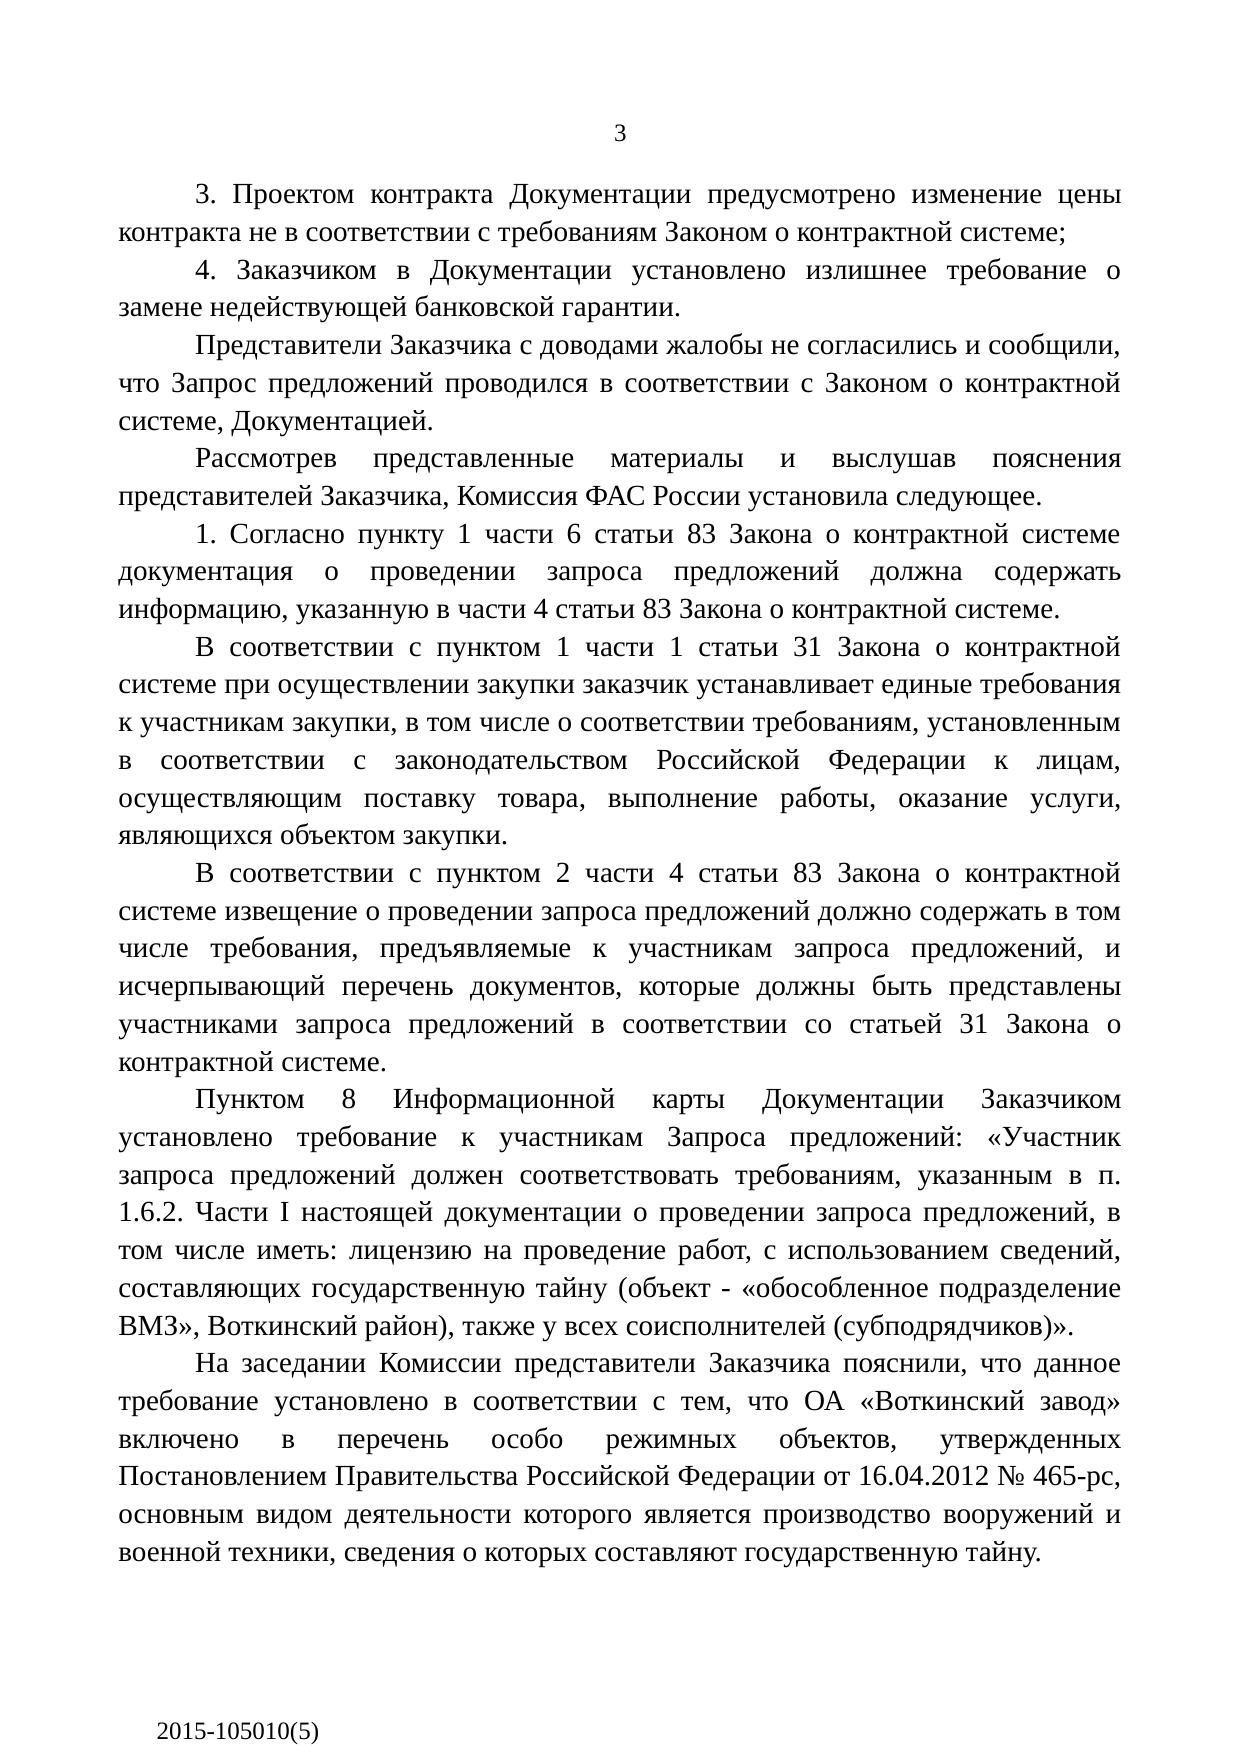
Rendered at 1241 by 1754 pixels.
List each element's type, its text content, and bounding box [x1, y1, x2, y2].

text Пунктом 8 Информационной карты Документации Заказчиком установлено требование к участникам Запроса предложений: «Участник запроса предложений должен соответствовать требованиям, указанным в п. 1.6.2. Части I настоящей документации о проведении запроса предложений, в том числе иметь: лицензию на проведение работ, с использованием сведений, составляющих государственную тайну (объект - «обособленное подразделение ВМЗ», Воткинский район), также у всех соисполнителей (субподрядчиков)». [118, 1081, 1122, 1341]
text Рассмотрев представленные материалы и выслушав пояснения представителей Заказчика, Комиссия ФАС России установила следующее. [118, 440, 1122, 512]
text 4. Заказчиком в Документации установлено излишнее требование о замене недействующей банковской гарантии. [118, 252, 1122, 323]
text 3. Проектом контракта Документации предусмотрено изменение цены контракта не в соответствии с требованиям Законом о контрактной системе; [118, 176, 1122, 248]
text В соответствии с пунктом 2 части 4 статьи 83 Закона о контрактной системе извещение о проведении запроса предложений должно содержать в том числе требования, предъявляемые к участникам запроса предложений, и исчерпывающий перечень документов, которые должны быть представлены участниками запроса предложений в соответствии со статьей 31 Закона о контрактной системе. [118, 855, 1122, 1077]
text 1. Согласно пункту 1 части 6 статьи 83 Закона о контрактной системе документация о проведении запроса предложений должна содержать информацию, указанную в части 4 статьи 83 Закона о контрактной системе. [118, 516, 1122, 625]
text В соответствии с пунктом 1 части 1 статьи 31 Закона о контрактной системе при осуществлении закупки заказчик устанавливает единые требования к участникам закупки, в том числе о соответствии требованиям, установленным в соответствии с законодательством Российской Федерации к лицам, осуществляющим поставку товара, выполнение работы, оказание услуги, являющихся объектом закупки. [118, 629, 1122, 851]
text На заседании Комиссии представители Заказчика пояснили, что данное требование установлено в соответствии с тем, что ОА «Воткинский завод» включено в перечень особо режимных объектов, утвержденных Постановлением Правительства Российской Федерации от 16.04.2012 № 465-рс, основным видом деятельности которого является производство вооружений и военной техники, сведения о которых составляют государственную тайну. [118, 1345, 1122, 1567]
text Представители Заказчика с доводами жалобы не согласились и сообщили, что Запрос предложений проводился в соответствии с Законом о контрактной системе, Документацией. [118, 327, 1122, 436]
